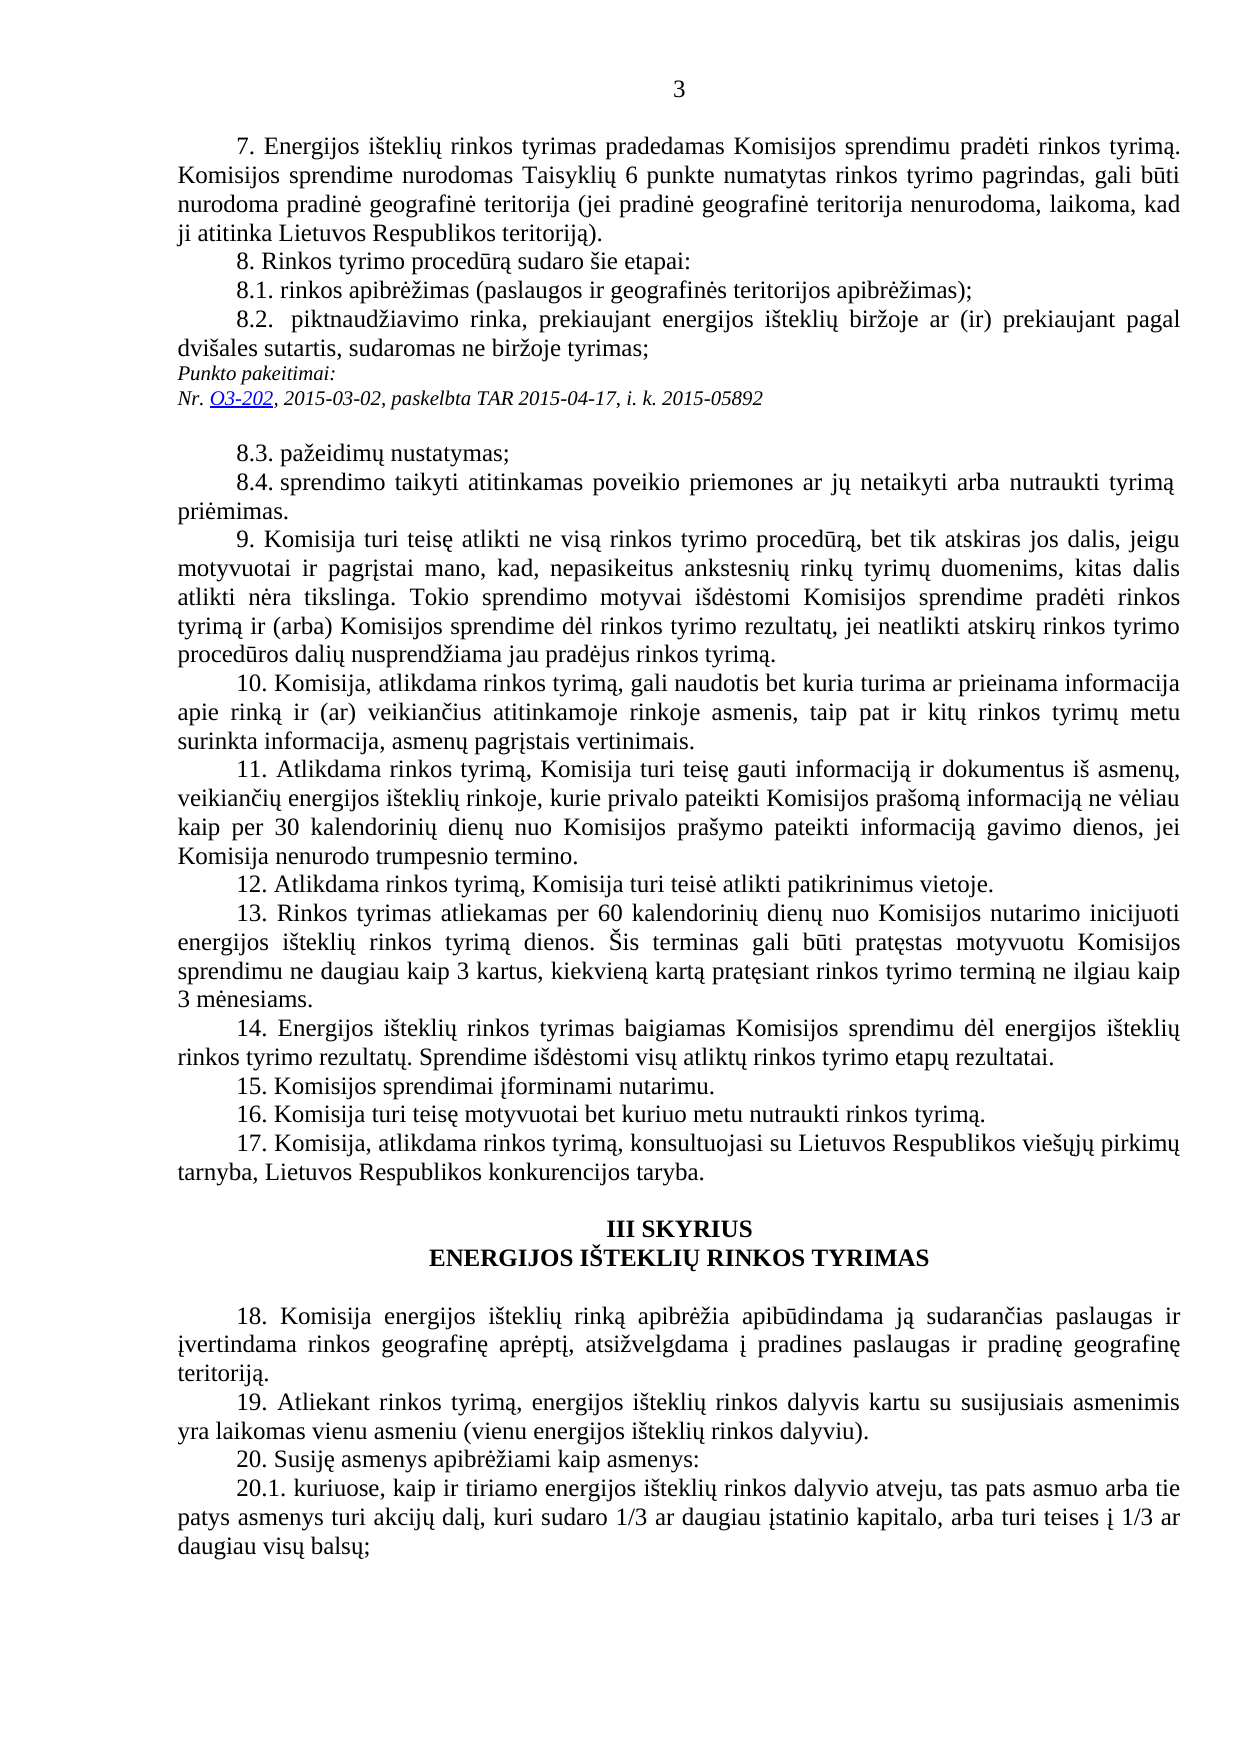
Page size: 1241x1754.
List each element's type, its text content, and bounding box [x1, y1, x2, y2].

text 16. Komisija turi teisę motyvuotai bet kuriuo metu nutraukti rinkos tyrimą. [177, 1099, 1181, 1128]
text 9. Komisija turi teisę atlikti ne visą rinkos tyrimo procedūrą, bet tik atskiras jos dalis, jeigu motyvuotai ir pagrįstai mano, kad, nepasikeitus ankstesnių rinkų tyrimų duomenims, kitas dalis atlikti nėra tikslinga. Tokio sprendimo motyvai išdėstomi Komisijos sprendime pradėti rinkos tyrimą ir (arba) Komisijos sprendime dėl rinkos tyrimo rezultatų, jei neatlikti atskirų rinkos tyrimo procedūros dalių nusprendžiama jau pradėjus rinkos tyrimą. [177, 524, 1181, 668]
text Energijos išteklių Rinkos Tyrimas [177, 1243, 1181, 1272]
text 8.1. rinkos apibrėžimas (paslaugos ir geografinės teritorijos apibrėžimas); [177, 275, 1175, 304]
text 14. Energijos išteklių rinkos tyrimas baigiamas Komisijos sprendimu dėl energijos išteklių rinkos tyrimo rezultatų. Sprendime išdėstomi visų atliktų rinkos tyrimo etapų rezultatai. [177, 1013, 1181, 1071]
text 17. Komisija, atlikdama rinkos tyrimą, konsultuojasi su Lietuvos Respublikos viešųjų pirkimų tarnyba, Lietuvos Respublikos konkurencijos taryba. [177, 1128, 1181, 1186]
text III SKYRIUS [177, 1214, 1181, 1243]
text 7. Energijos išteklių rinkos tyrimas pradedamas Komisijos sprendimu pradėti rinkos tyrimą. Komisijos sprendime nurodomas Taisyklių 6 punkte numatytas rinkos tyrimo pagrindas, gali būti nurodoma pradinė geografinė teritorija (jei pradinė geografinė teritorija nenurodoma, laikoma, kad ji atitinka Lietuvos Respublikos teritoriją). [177, 131, 1181, 246]
text 15. Komisijos sprendimai įforminami nutarimu. [177, 1071, 1181, 1099]
text 8.3. pažeidimų nustatymas; [177, 438, 1175, 467]
text Nr. O3-202, 2015-03-02, paskelbta TAR 2015-04-17, i. k. 2015-05892 [177, 385, 1181, 409]
text 8.4. sprendimo taikyti atitinkamas poveikio priemones ar jų netaikyti arba nutraukti tyrimą priėmimas. [177, 467, 1175, 524]
text 19. Atliekant rinkos tyrimą, energijos išteklių rinkos dalyvis kartu su susijusiais asmenimis yra laikomas vienu asmeniu (vienu energijos išteklių rinkos dalyviu). [177, 1387, 1181, 1444]
text 8. Rinkos tyrimo procedūrą sudaro šie etapai: [177, 246, 1181, 275]
text 12. Atlikdama rinkos tyrimą, Komisija turi teisė atlikti patikrinimus vietoje. [177, 869, 1181, 898]
text Punkto pakeitimai: [177, 361, 1181, 385]
text 10. Komisija, atlikdama rinkos tyrimą, gali naudotis bet kuria turima ar prieinama informacija apie rinką ir (ar) veikiančius atitinkamoje rinkoje asmenis, taip pat ir kitų rinkos tyrimų metu surinkta informacija, asmenų pagrįstais vertinimais. [177, 668, 1181, 754]
text 11. Atlikdama rinkos tyrimą, Komisija turi teisę gauti informaciją ir dokumentus iš asmenų, veikiančių energijos išteklių rinkoje, kurie privalo pateikti Komisijos prašomą informaciją ne vėliau kaip per 30 kalendorinių dienų nuo Komisijos prašymo pateikti informaciją gavimo dienos, jei Komisija nenurodo trumpesnio termino. [177, 754, 1181, 869]
text 13. Rinkos tyrimas atliekamas per 60 kalendorinių dienų nuo Komisijos nutarimo inicijuoti energijos išteklių rinkos tyrimą dienos. Šis terminas gali būti pratęstas motyvuotu Komisijos sprendimu ne daugiau kaip 3 kartus, kiekvieną kartą pratęsiant rinkos tyrimo terminą ne ilgiau kaip 3 mėnesiams. [177, 898, 1181, 1013]
text 18. Komisija energijos išteklių rinką apibrėžia apibūdindama ją sudarančias paslaugas ir įvertindama rinkos geografinę aprėptį, atsižvelgdama į pradines paslaugas ir pradinę geografinę teritoriją. [177, 1301, 1181, 1387]
text 8.2. piktnaudžiavimo rinka, prekiaujant energijos išteklių biržoje ar (ir) prekiaujant pagal dvišales sutartis, sudaromas ne biržoje tyrimas; [177, 304, 1181, 361]
text 20.1. kuriuose, kaip ir tiriamo energijos išteklių rinkos dalyvio atveju, tas pats asmuo arba tie patys asmenys turi akcijų dalį, kuri sudaro 1/3 ar daugiau įstatinio kapitalo, arba turi teises į 1/3 ar daugiau visų balsų; [177, 1473, 1181, 1559]
text 20. Susiję asmenys apibrėžiami kaip asmenys: [177, 1444, 1181, 1473]
